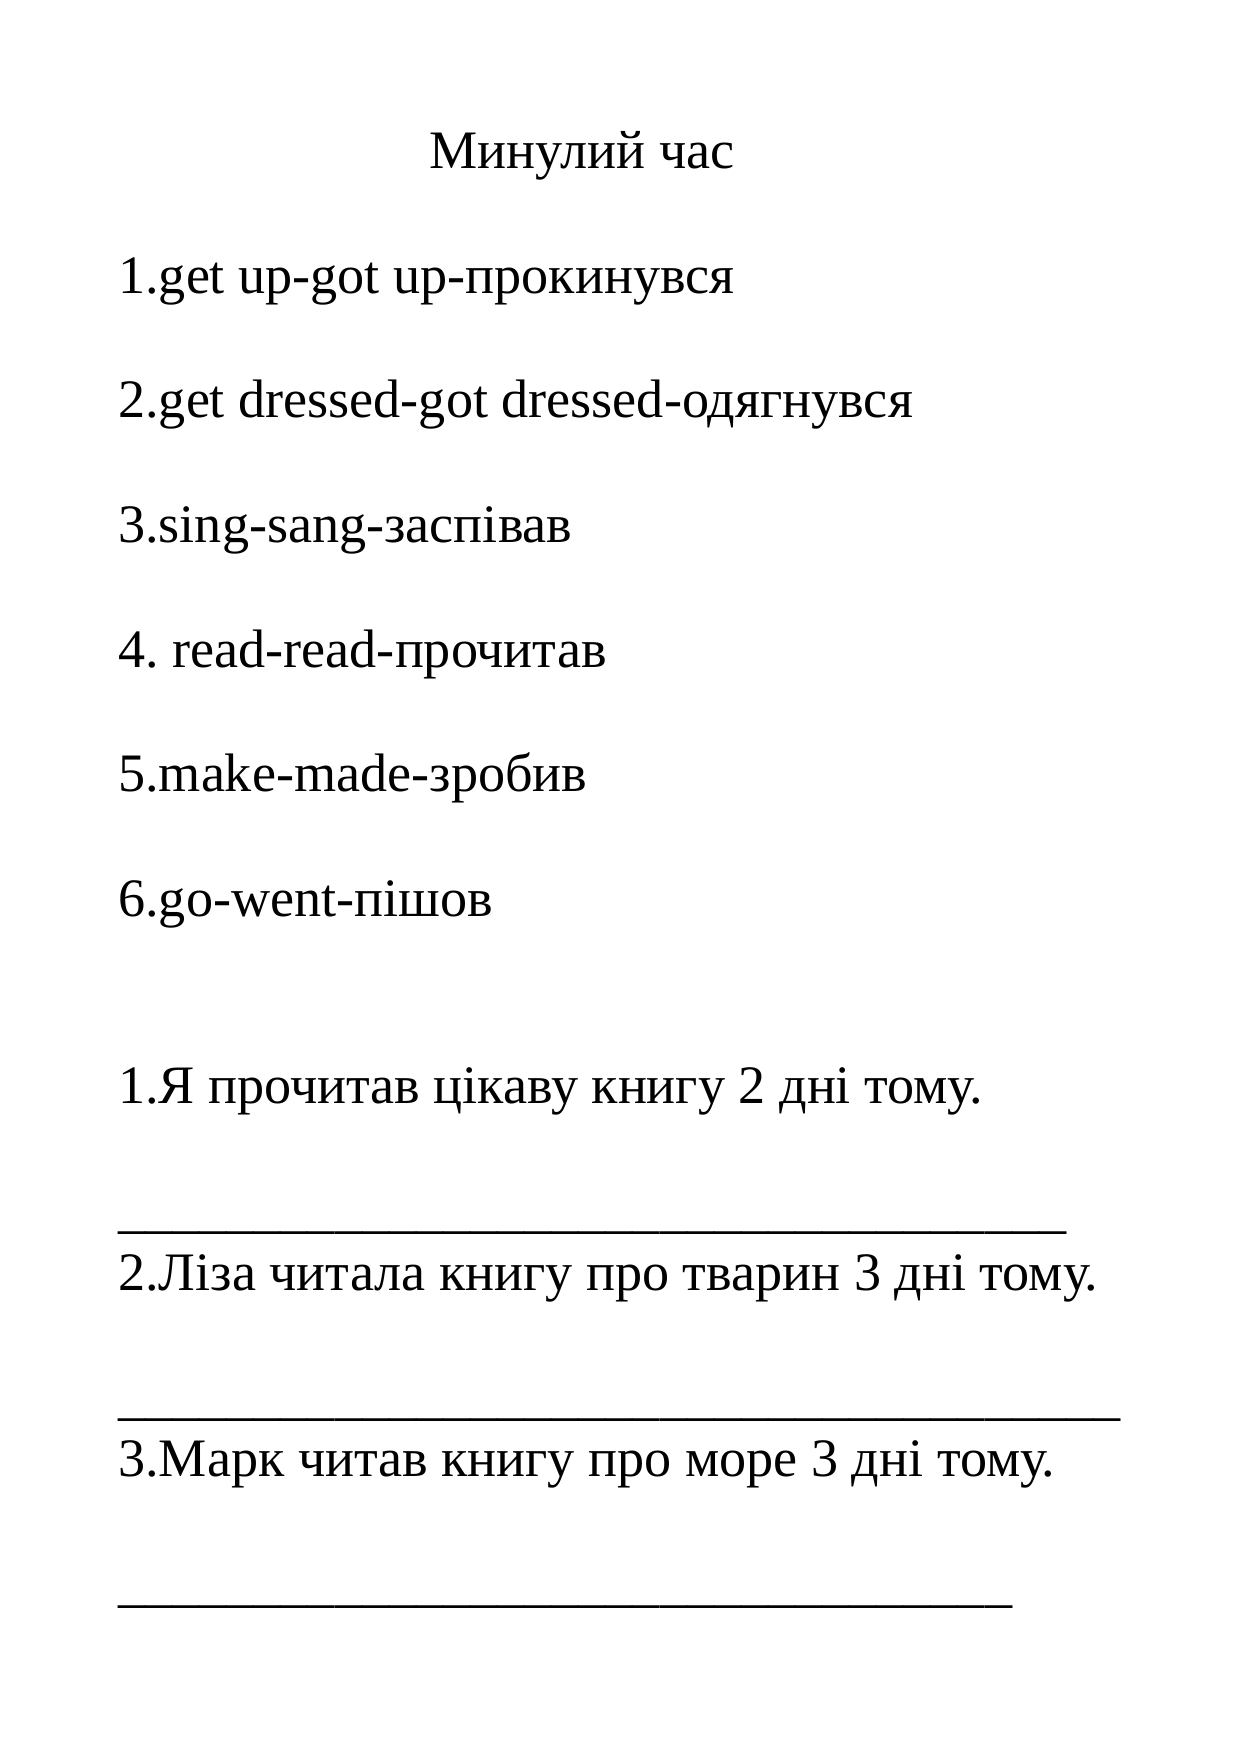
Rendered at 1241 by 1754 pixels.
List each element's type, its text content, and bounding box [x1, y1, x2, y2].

text 4. read-read-прочитав [118, 616, 1122, 679]
text ___________________________________ [118, 1177, 1122, 1239]
text 2.Ліза читала книгу про тварин 3 дні тому. [118, 1239, 1122, 1302]
text 3.sing-sang-заспівав [118, 492, 1122, 554]
text 5.make-made-зробив [118, 741, 1122, 803]
text _____________________________________ [118, 1364, 1122, 1426]
text 6.go-went-пішов [118, 866, 1122, 928]
text _________________________________ [118, 1551, 1122, 1613]
text Минулий час [118, 118, 1122, 180]
text 1.get up-got up-прокинувся [118, 243, 1122, 305]
text 2.get dressed-got dressed-одягнувся [118, 367, 1122, 429]
text 1.Я прочитав цікаву книгу 2 дні тому. [118, 1052, 1122, 1115]
text 3.Марк читав книгу про море 3 дні тому. [118, 1426, 1122, 1488]
